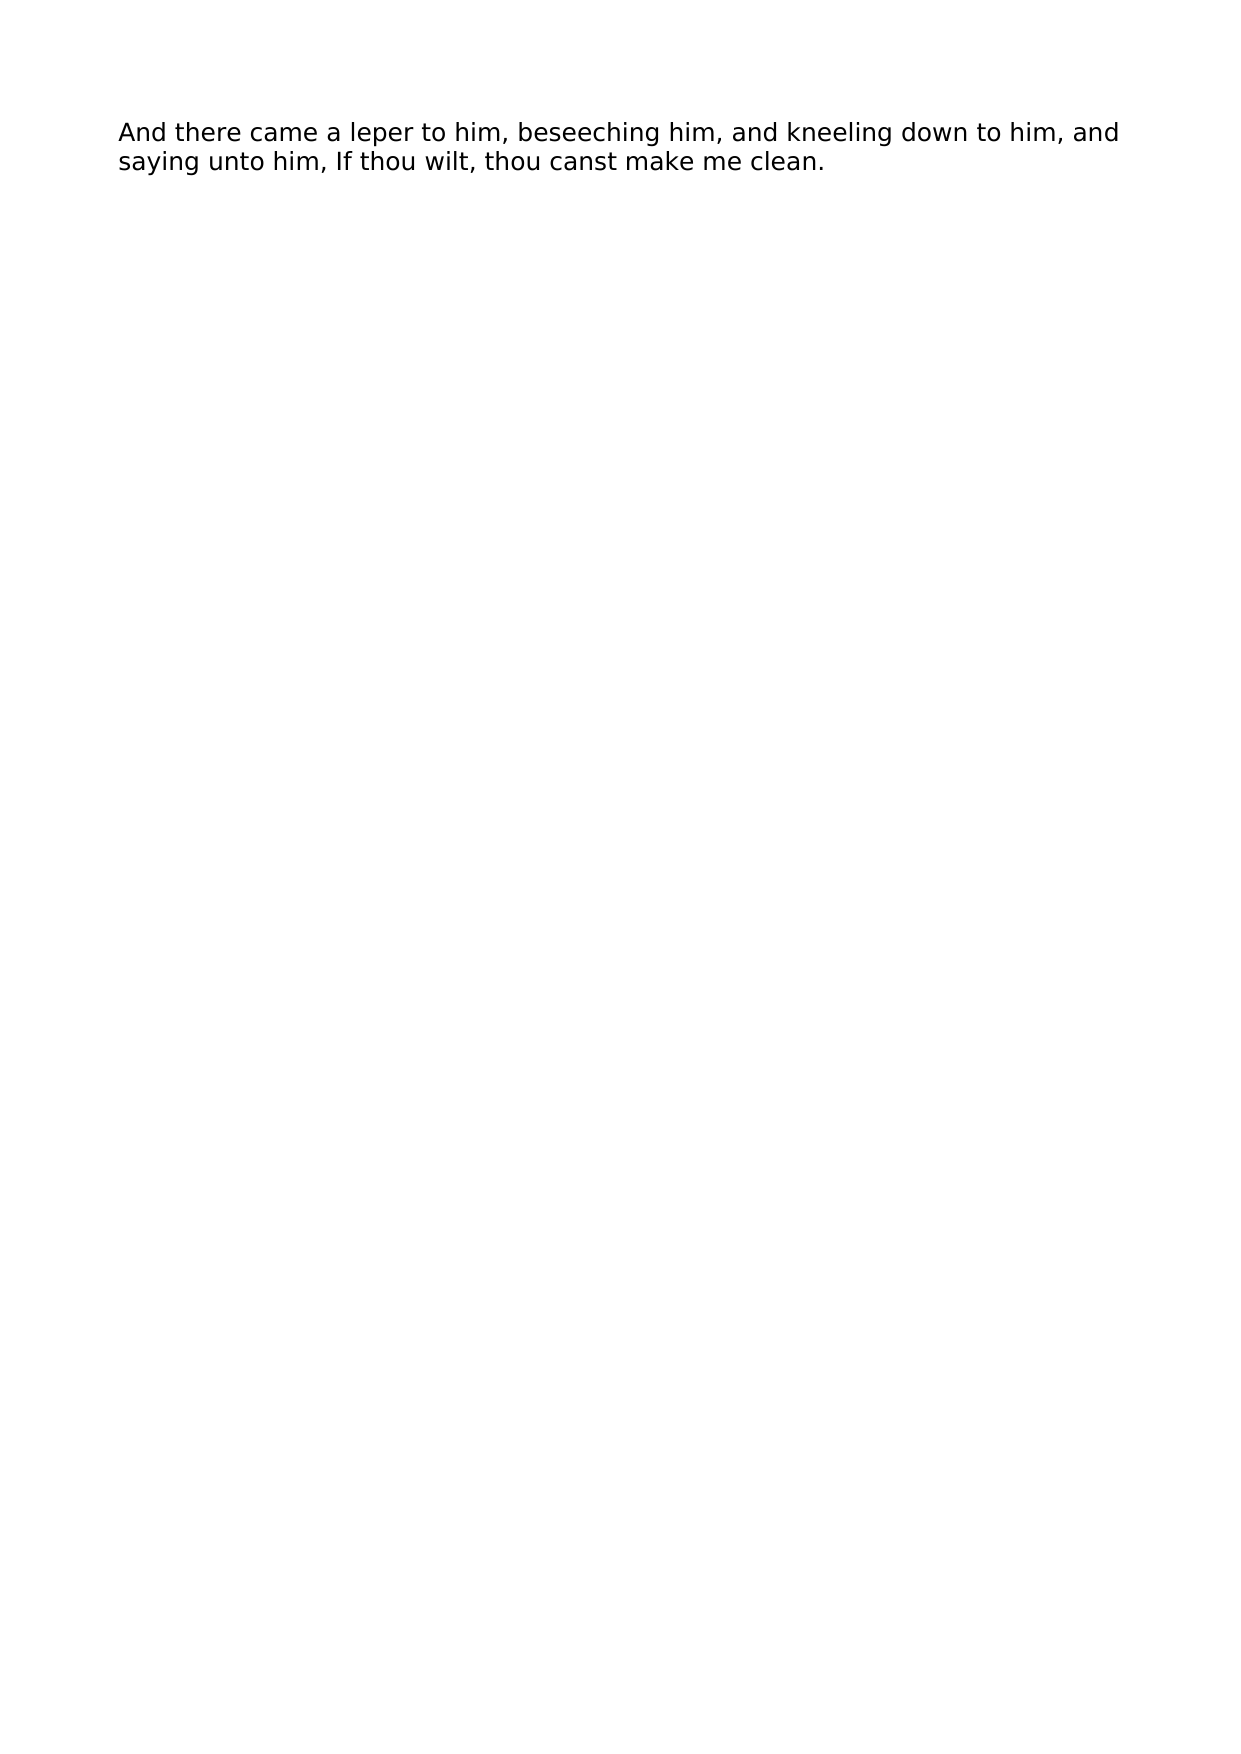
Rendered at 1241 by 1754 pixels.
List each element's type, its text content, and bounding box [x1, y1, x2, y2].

text And there came a leper to him, beseeching him, and kneeling down to him, and saying unto him, If thou wilt, thou canst make me clean. [118, 118, 1122, 176]
